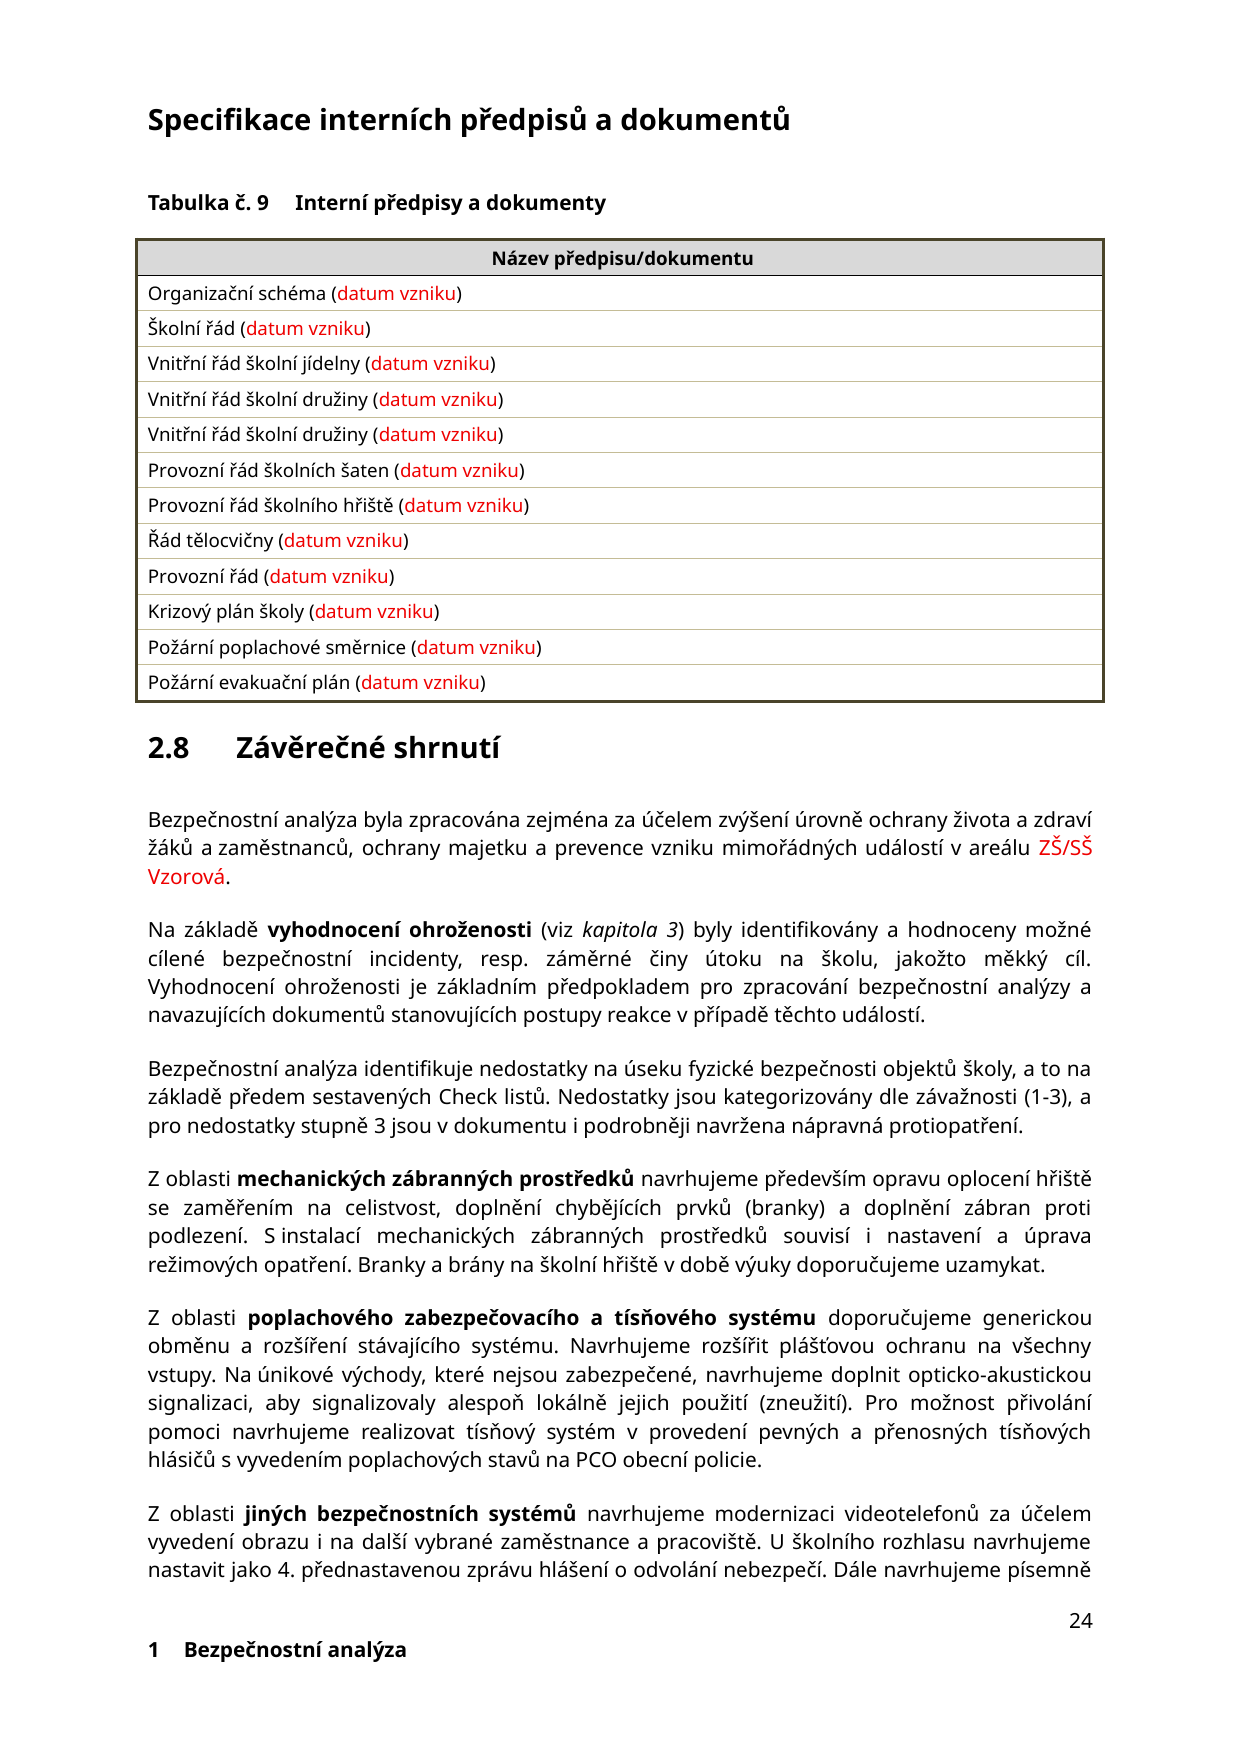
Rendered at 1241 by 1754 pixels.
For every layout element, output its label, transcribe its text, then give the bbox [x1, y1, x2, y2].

text Bezpečnostní analýza byla zpracována zejména za účelem zvýšení úrovně ochrany života a zdraví žáků a zaměstnanců, ochrany majetku a prevence vzniku mimořádných událostí v areálu ZŠ/SŠ Vzorová. [148, 805, 1093, 890]
text Z oblasti poplachového zabezpečovacího a tísňového systému doporučujeme generickou obměnu a rozšíření stávajícího systému. Navrhujeme rozšířit plášťovou ochranu na všechny vstupy. Na únikové východy, které nejsou zabezpečené, navrhujeme doplnit opticko-akustickou signalizaci, aby signalizovaly alespoň lokálně jejich použití (zneužití). Pro možnost přivolání pomoci navrhujeme realizovat tísňový systém v provedení pevných a přenosných tísňových hlásičů s vyvedením poplachových stavů na PCO obecní policie. [148, 1303, 1093, 1474]
subtitle Závěrečné shrnutí [148, 728, 1093, 767]
table_cell Organizační schéma (datum vzniku) [138, 276, 1102, 310]
table_cell Vnitřní řád školní družiny (datum vzniku) [138, 418, 1102, 452]
text Z oblasti jiných bezpečnostních systémů navrhujeme modernizaci videotelefonů za účelem vyvedení obrazu i na další vybrané zaměstnance a pracoviště. U školního rozhlasu navrhujeme nastavit jako 4. přednastavenou zprávu hlášení o odvolání nebezpečí. Dále navrhujeme písemně [148, 1499, 1093, 1584]
table_cell Vnitřní řád školní družiny (datum vzniku) [138, 382, 1102, 416]
text Na základě vyhodnocení ohroženosti (viz kapitola 3) byly identifikovány a hodnoceny možné cílené bezpečnostní incidenty, resp. záměrné činy útoku na školu, jakožto měkký cíl. Vyhodnocení ohroženosti je základním předpokladem pro zpracování bezpečnostní analýzy a navazujících dokumentů stanovujících postupy reakce v případě těchto událostí. [148, 915, 1093, 1029]
text Bezpečnostní analýza identifikuje nedostatky na úseku fyzické bezpečnosti objektů školy, a to na základě předem sestavených Check listů. Nedostatky jsou kategorizovány dle závažnosti (1-3), a pro nedostatky stupně 3 jsou v dokumentu i podrobněji navržena nápravná protiopatření. [148, 1054, 1093, 1139]
table_cell Požární evakuační plán (datum vzniku) [138, 665, 1102, 700]
table_cell Krizový plán školy (datum vzniku) [138, 595, 1102, 629]
text Tabulka č. 9 Interní předpisy a dokumenty [148, 188, 1093, 217]
table_cell Vnitřní řád školní jídelny (datum vzniku) [138, 347, 1102, 381]
table_cell Požární poplachové směrnice (datum vzniku) [138, 630, 1102, 664]
subtitle Specifikace interních předpisů a dokumentů [148, 99, 1093, 138]
table_cell Provozní řád školních šaten (datum vzniku) [138, 453, 1102, 487]
table_cell Školní řád (datum vzniku) [138, 311, 1102, 346]
text Z oblasti mechanických zábranných prostředků navrhujeme především opravu oplocení hřiště se zaměřením na celistvost, doplnění chybějících prvků (branky) a doplnění zábran proti podlezení. S instalací mechanických zábranných prostředků souvisí i nastavení a úprava režimových opatření. Branky a brány na školní hřiště v době výuky doporučujeme uzamykat. [148, 1164, 1093, 1278]
table_cell Provozní řád (datum vzniku) [138, 559, 1102, 593]
table_header Název předpisu/dokumentu [138, 241, 1102, 275]
table_cell Provozní řád školního hřiště (datum vzniku) [138, 488, 1102, 523]
table_cell Řád tělocvičny (datum vzniku) [138, 524, 1102, 558]
